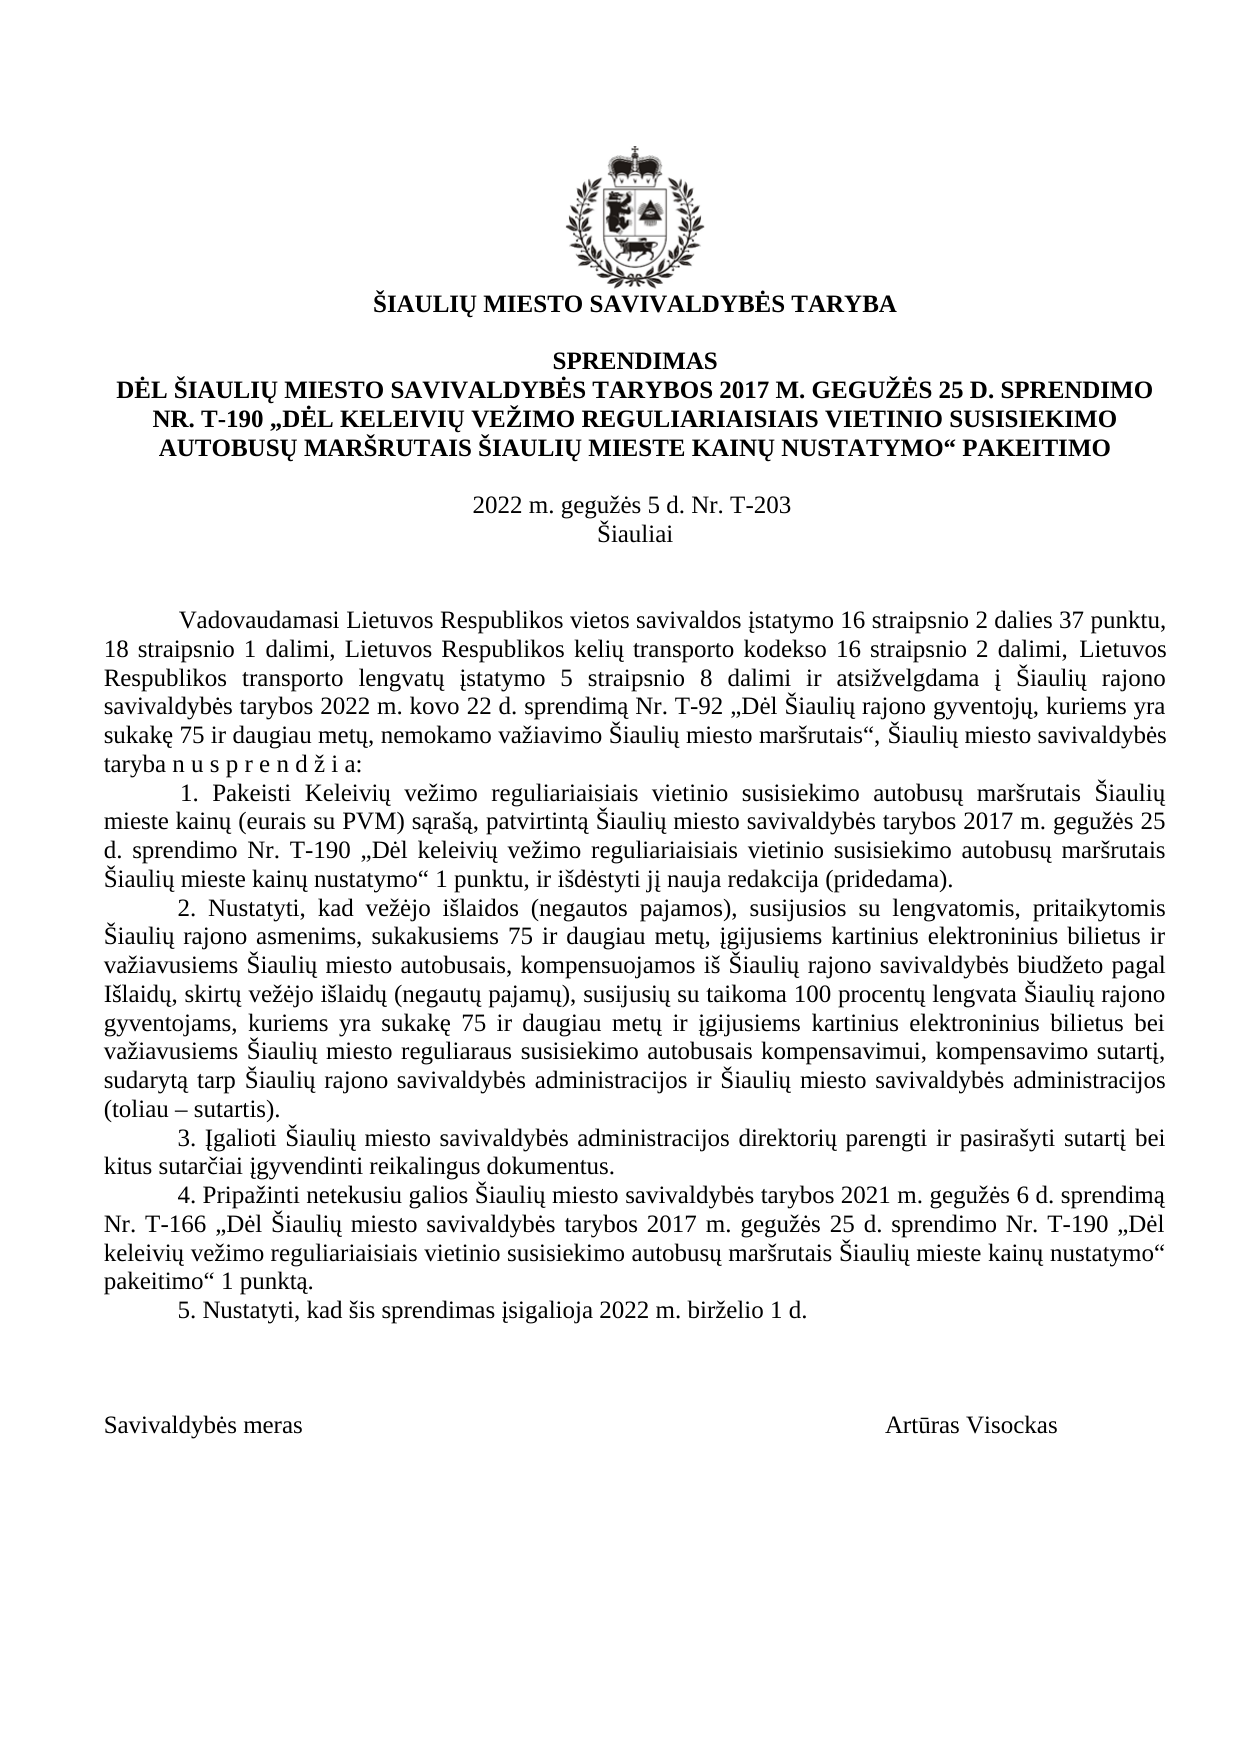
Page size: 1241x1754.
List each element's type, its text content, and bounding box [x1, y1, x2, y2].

text 5. Nustatyti, kad šis sprendimas įsigalioja 2022 m. birželio 1 d. [177, 1295, 1167, 1324]
text 4. Pripažinti netekusiu galios Šiaulių miesto savivaldybės tarybos 2021 m. gegužės 6 d. sprendimą Nr. T-166 „Dėl Šiaulių miesto savivaldybės tarybos 2017 m. gegužės 25 d. sprendimo Nr. T-190 „Dėl keleivių vežimo reguliariaisiais vietinio susisiekimo autobusų maršrutais Šiaulių mieste kainų nustatymo“ pakeitimo“ 1 punktą. [103, 1180, 1167, 1295]
text 2022 m. gegužės 5 d. Nr. T-203 [103, 490, 1167, 519]
text DĖL ŠIAULIŲ MIESTO SAVIVALDYBĖS TARYBOS 2017 M. GEGUŽĖS 25 D. SPRENDIMO NR. T-190 „DĖL KELEIVIŲ VEŽIMO REGULIARIAISIAIS VIETINIO SUSISIEKIMO AUTOBUSŲ MARŠRUTAIS ŠIAULIŲ MIESTE KAINŲ NUSTATYMO“ PAKEITIMO [103, 375, 1167, 461]
text 3. Įgalioti Šiaulių miesto savivaldybės administracijos direktorių parengti ir pasirašyti sutartį bei kitus sutarčiai įgyvendinti reikalingus dokumentus. [103, 1123, 1167, 1180]
text 1. Pakeisti Keleivių vežimo reguliariaisiais vietinio susisiekimo autobusų maršrutais Šiaulių mieste kainų (eurais su PVM) sąrašą, patvirtintą Šiaulių miesto savivaldybės tarybos 2017 m. gegužės 25 d. sprendimo Nr. T-190 „Dėl keleivių vežimo reguliariaisiais vietinio susisiekimo autobusų maršrutais Šiaulių mieste kainų nustatymo“ 1 punktu, ir išdėstyti jį nauja redakcija (pridedama). [103, 778, 1167, 893]
text Savivaldybės meras Artūras Visockas [103, 1410, 1167, 1439]
text Šiauliai [103, 519, 1167, 548]
text SPRENDIMAS [103, 346, 1167, 375]
text Vadovaudamasi Lietuvos Respublikos vietos savivaldos įstatymo 16 straipsnio 2 dalies 37 punktu, 18 straipsnio 1 dalimi, Lietuvos Respublikos kelių transporto kodekso 16 straipsnio 2 dalimi, Lietuvos Respublikos transporto lengvatų įstatymo 5 straipsnio 8 dalimi ir atsižvelgdama į Šiaulių rajono savivaldybės tarybos 2022 m. kovo 22 d. sprendimą Nr. T-92 „Dėl Šiaulių rajono gyventojų, kuriems yra sukakę 75 ir daugiau metų, nemokamo važiavimo Šiaulių miesto maršrutais“, Šiaulių miesto savivaldybės taryba n u s p r e n d ž i a: [103, 605, 1167, 778]
text 2. Nustatyti, kad vežėjo išlaidos (negautos pajamos), susijusios su lengvatomis, pritaikytomis Šiaulių rajono asmenims, sukakusiems 75 ir daugiau metų, įgijusiems kartinius elektroninius bilietus ir važiavusiems Šiaulių miesto autobusais, kompensuojamos iš Šiaulių rajono savivaldybės biudžeto pagal Išlaidų, skirtų vežėjo išlaidų (negautų pajamų), susijusių su taikoma 100 procentų lengvata Šiaulių rajono gyventojams, kuriems yra sukakę 75 ir daugiau metų ir įgijusiems kartinius elektroninius bilietus bei važiavusiems Šiaulių miesto reguliaraus susisiekimo autobusais kompensavimui, kompensavimo sutartį, sudarytą tarp Šiaulių rajono savivaldybės administracijos ir Šiaulių miesto savivaldybės administracijos (toliau – sutartis). [103, 893, 1167, 1123]
subtitle ŠIAULIŲ MIESTO SAVIVALDYBĖS TARYBA [103, 289, 1167, 318]
